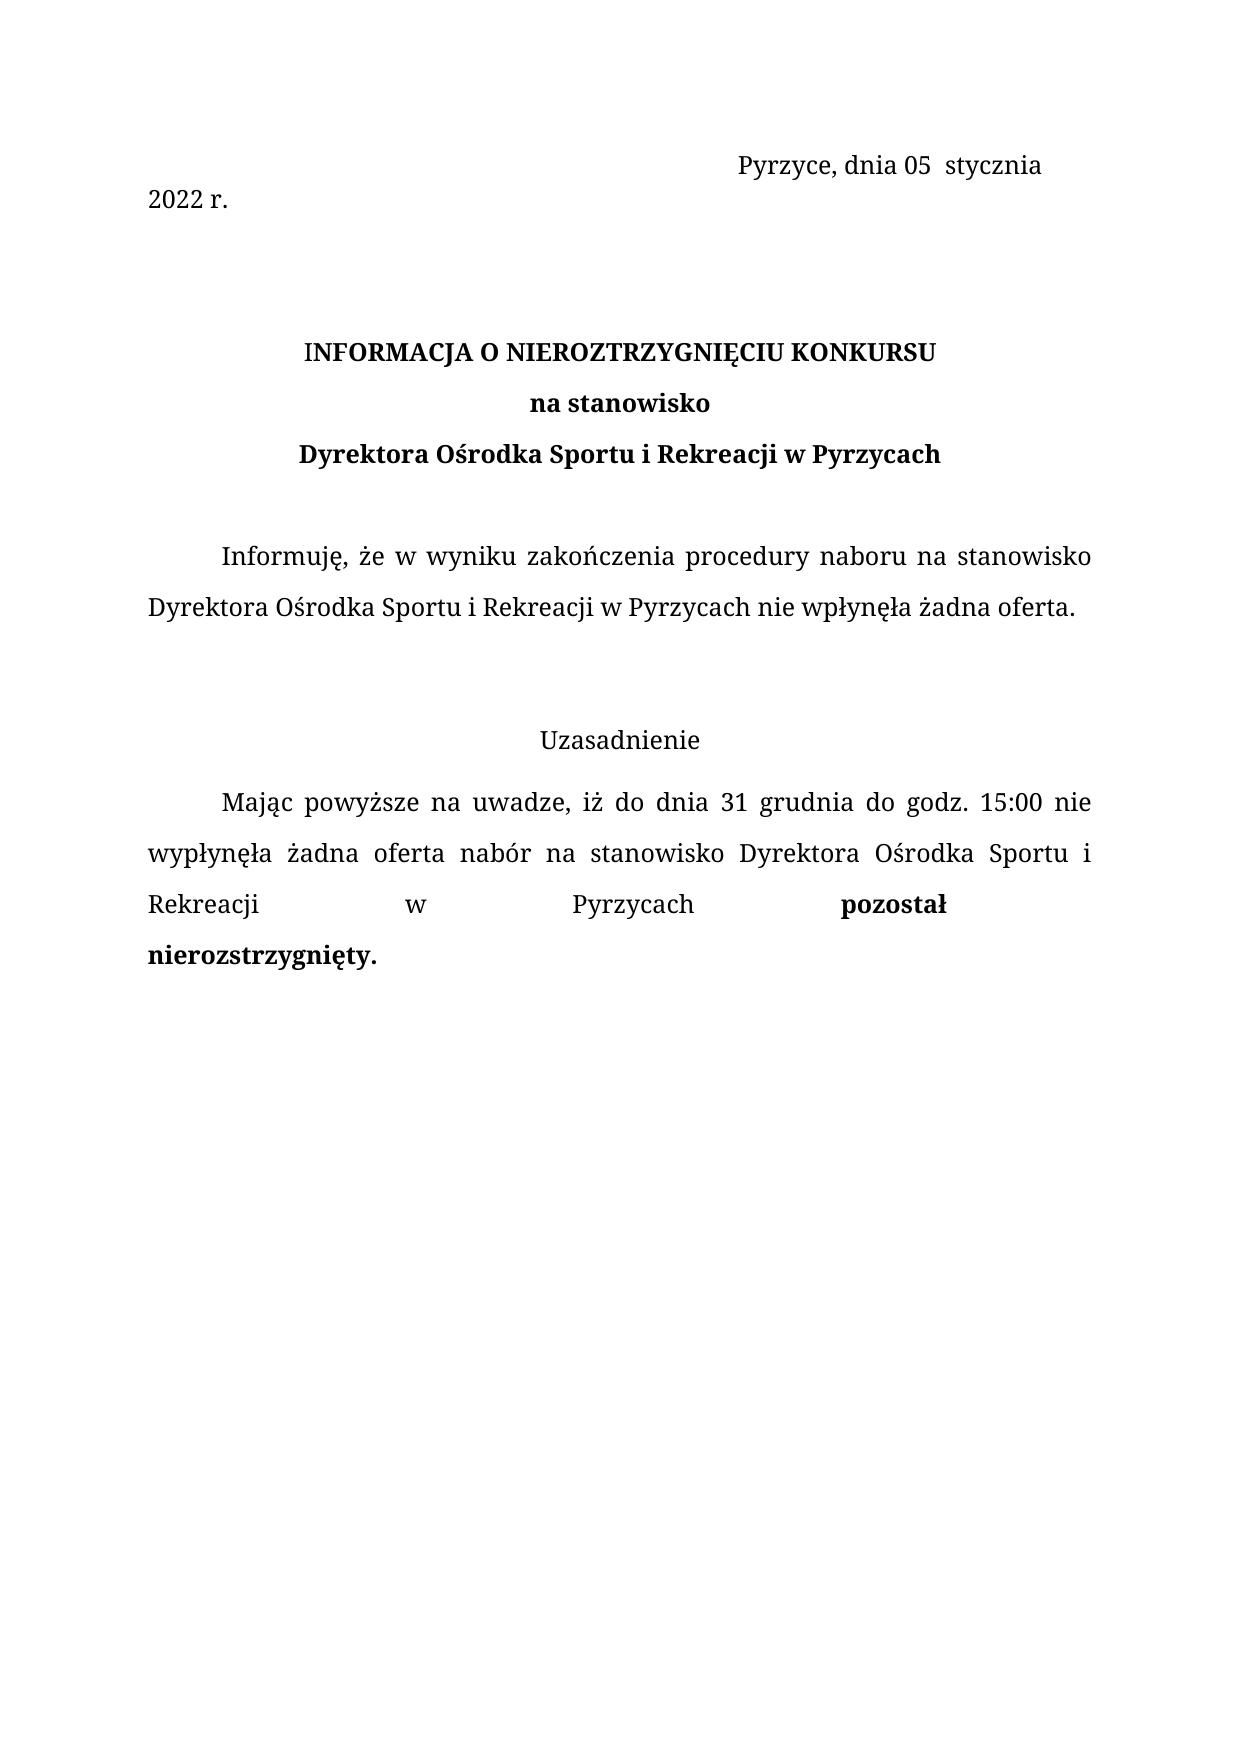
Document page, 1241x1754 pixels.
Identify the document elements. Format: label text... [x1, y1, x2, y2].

text Uzasadnienie [148, 723, 1093, 757]
text Pyrzyce, dnia 05 stycznia 2022 r. [148, 148, 1093, 216]
text Informuję, że w wyniku zakończenia procedury naboru na stanowisko Dyrektora Ośrodka Sportu i Rekreacji w Pyrzycach nie wpłynęła żadna oferta. [148, 539, 1093, 624]
text na stanowisko [148, 386, 1093, 419]
text Mając powyższe na uwadze, iż do dnia 31 grudnia do godz. 15:00 nie wypłynęła żadna oferta nabór na stanowisko Dyrektora Ośrodka Sportu i Rekreacji w Pyrzycach pozostał nierozstrzygnięty. [148, 784, 1093, 1015]
text INFORMACJA O NIEROZTRZYGNIĘCIU KONKURSU [148, 334, 1093, 368]
text Dyrektora Ośrodka Sportu i Rekreacji w Pyrzycach [148, 437, 1093, 471]
